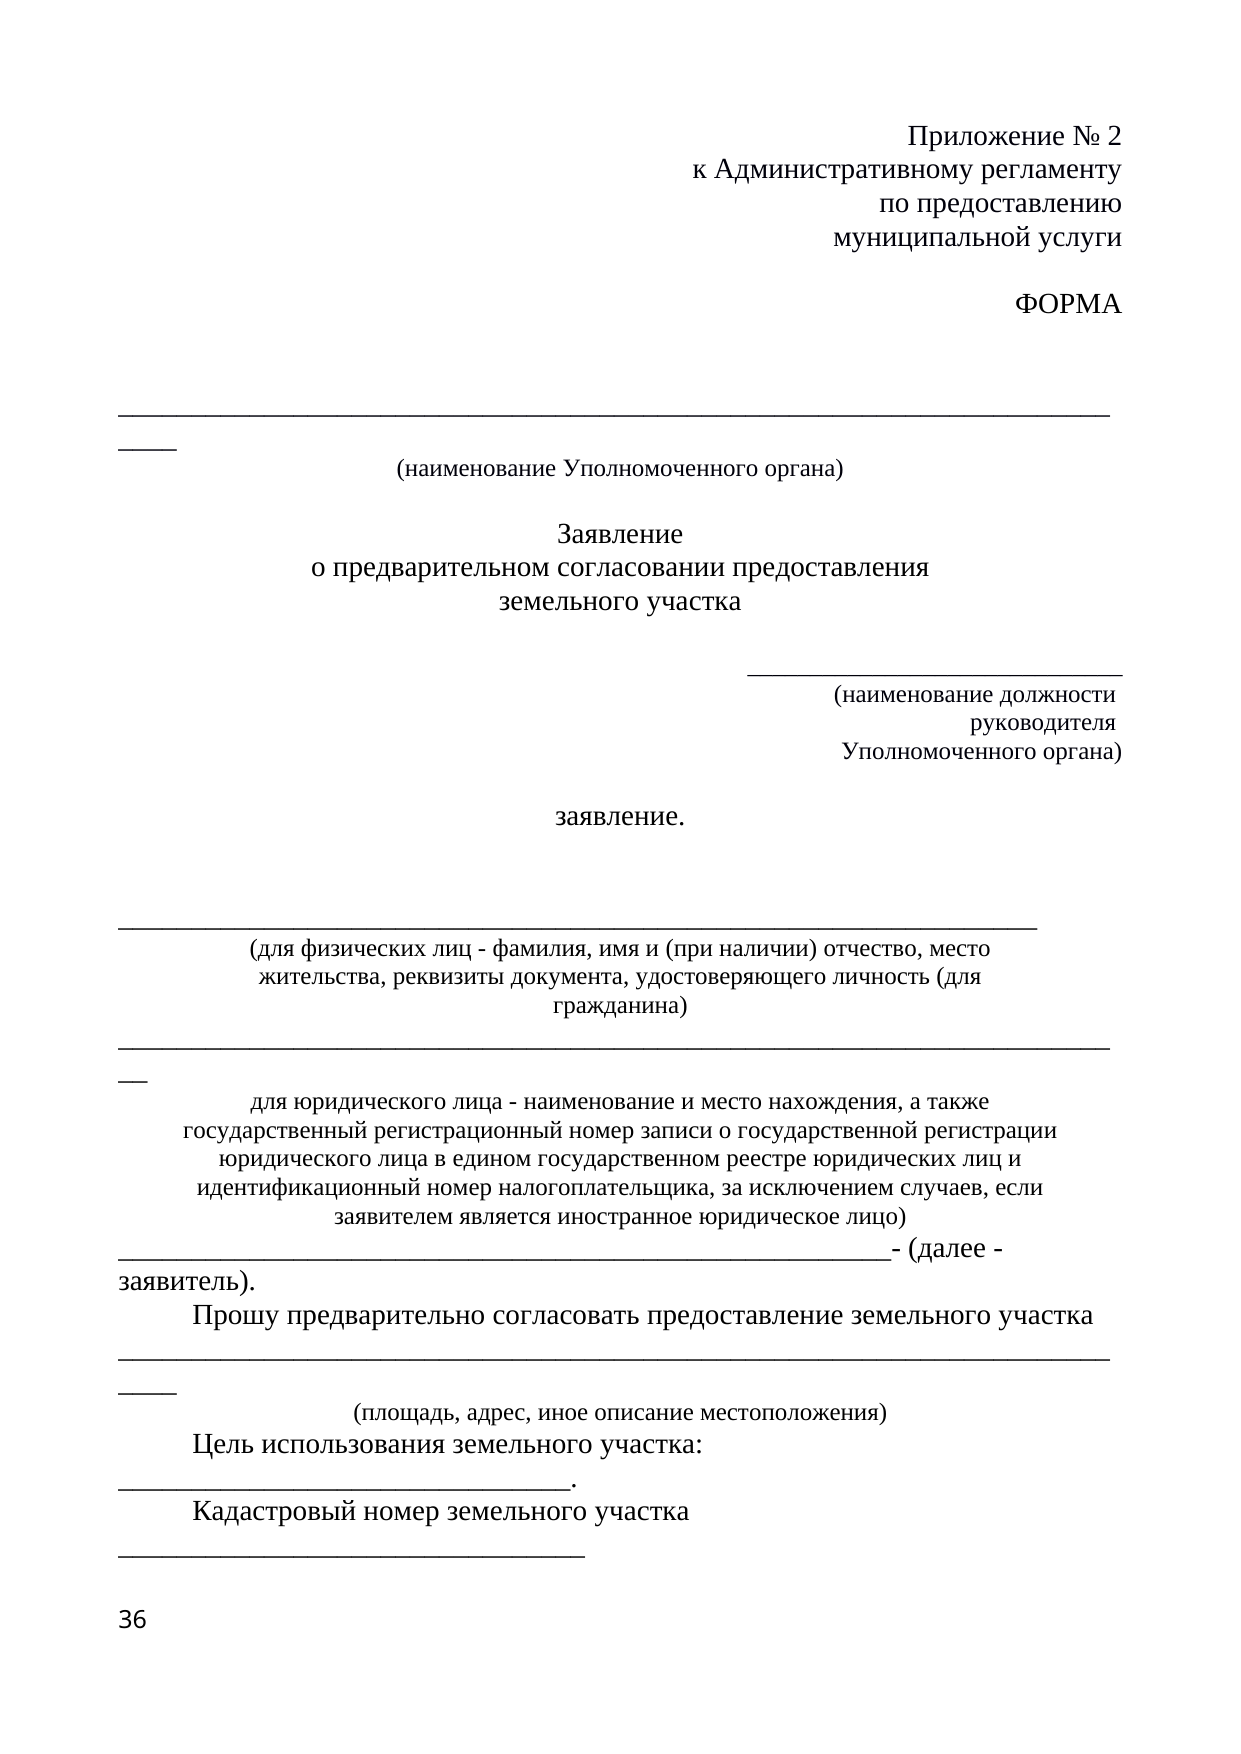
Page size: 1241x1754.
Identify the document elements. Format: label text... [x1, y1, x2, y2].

text по предоставлению [118, 185, 1122, 219]
text гражданина) [118, 990, 1122, 1019]
text юридического лица в едином государственном реестре юридических лиц и [118, 1143, 1122, 1172]
text ______________________________ [118, 650, 1122, 679]
text ________________________________________________________________________ [118, 386, 1122, 453]
text _______________________________________________________________ [118, 866, 1122, 933]
text к Административному регламенту [118, 152, 1122, 185]
text (наименование должности руководителя Уполномоченного органа) [118, 679, 1122, 765]
text заявителем является иностранное юридическое лицо) [118, 1201, 1122, 1230]
text (наименование Уполномоченного органа) [118, 453, 1122, 482]
text идентификационный номер налогоплательщика, за исключением случаев, если [118, 1172, 1122, 1201]
text _____________________________________________________- (далее - заявитель). [118, 1230, 1122, 1297]
text ______________________________________________________________________ [118, 1019, 1122, 1086]
text государственный регистрационный номер записи о государственной регистрации [118, 1115, 1122, 1143]
text (для физических лиц - фамилия, имя и (при наличии) отчество, место [118, 933, 1122, 961]
text ________________________________________________________________________ [118, 1330, 1122, 1397]
text Цель использования земельного участка: _______________________________. [118, 1426, 1122, 1493]
text для юридического лица - наименование и место нахождения, а также [118, 1086, 1122, 1115]
text о предварительном согласовании предоставления [118, 549, 1122, 583]
subtitle Приложение № 2 [118, 118, 1122, 152]
text жительства, реквизиты документа, удостоверяющего личность (для [118, 961, 1122, 990]
text (площадь, адрес, иное описание местоположения) [118, 1397, 1122, 1426]
text Кадастровый номер земельного участка ________________________________ [118, 1493, 1122, 1560]
text заявление. [118, 798, 1122, 832]
text муниципальной услуги [118, 219, 1122, 252]
text Заявление [118, 516, 1122, 549]
text земельного участка [118, 583, 1122, 616]
text ФОРМА [118, 286, 1122, 319]
text Прошу предварительно согласовать предоставление земельного участка [118, 1297, 1122, 1330]
